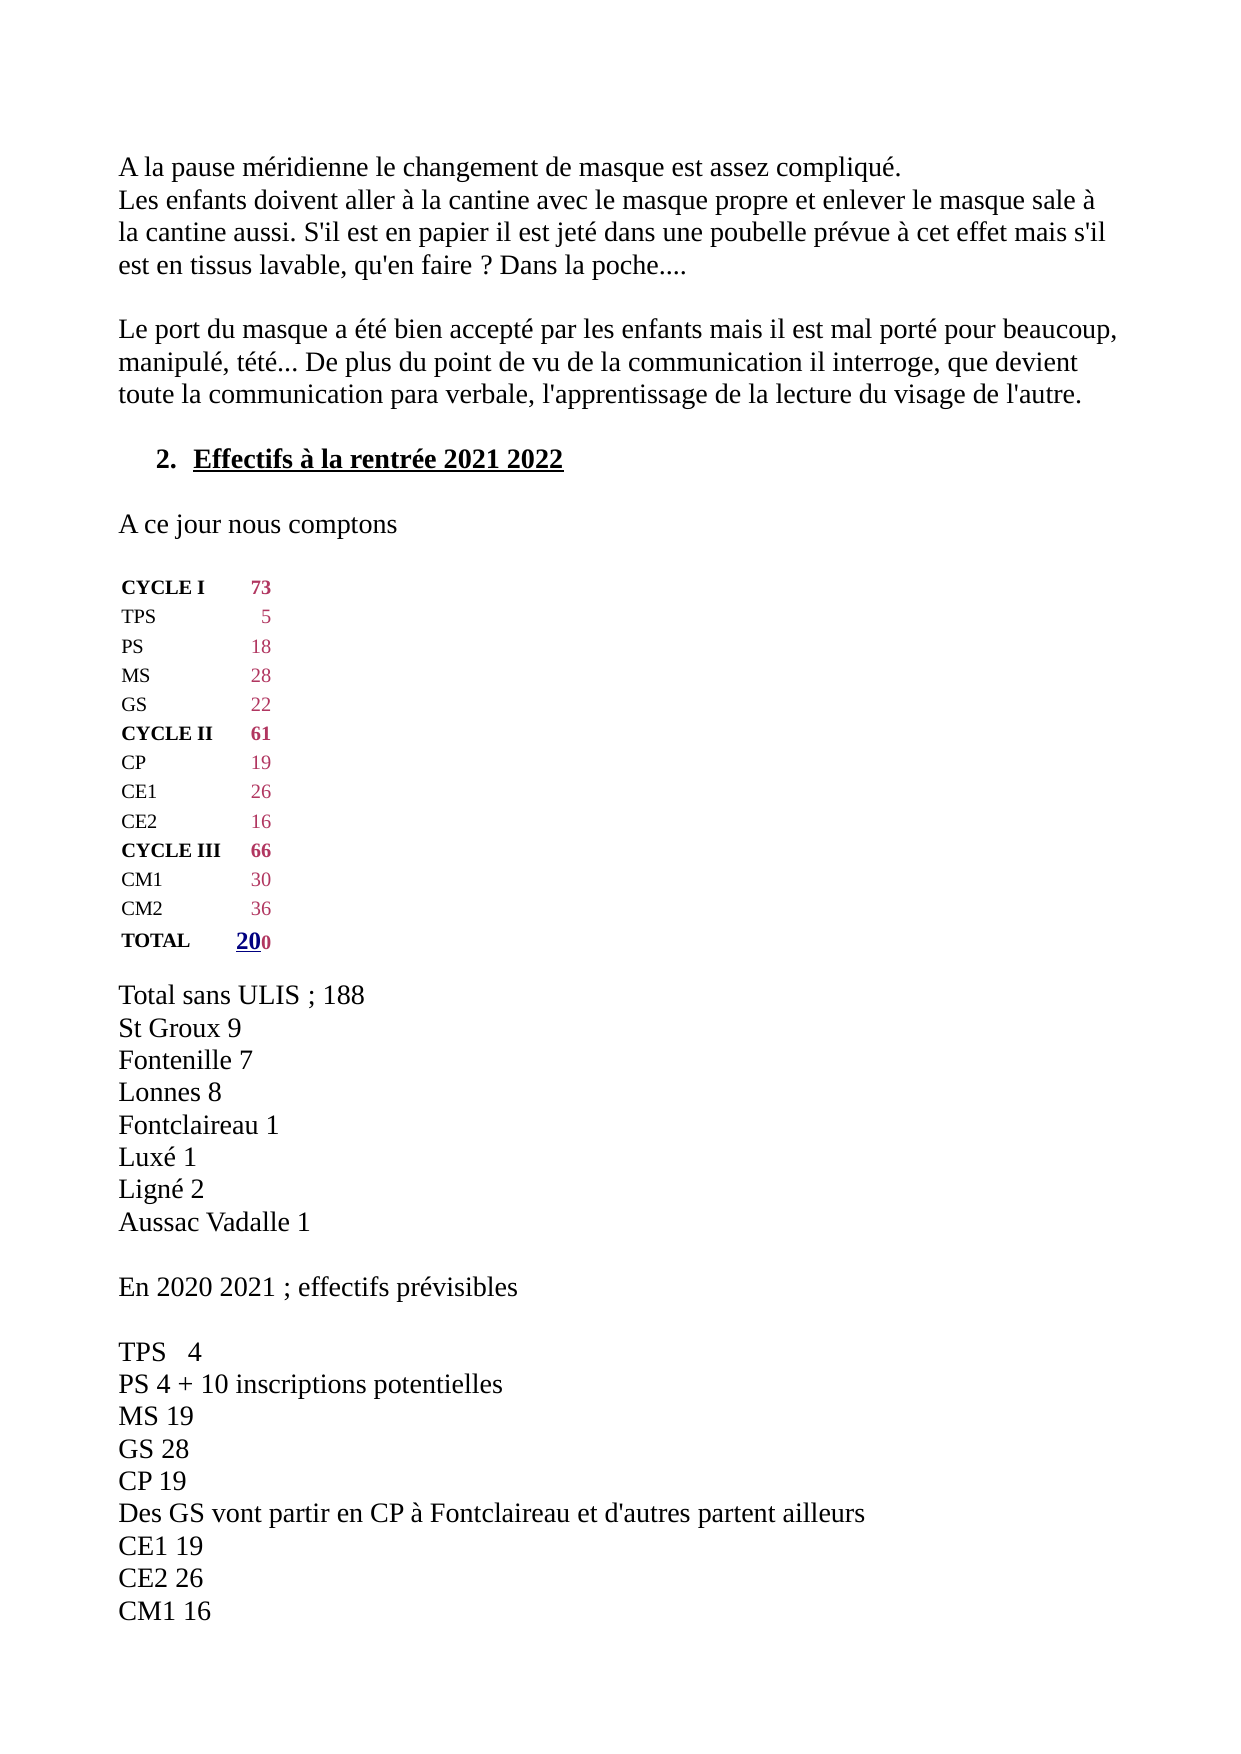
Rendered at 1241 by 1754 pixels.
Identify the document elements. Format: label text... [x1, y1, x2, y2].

table_cell 19 [227, 748, 274, 777]
text Aussac Vadalle 1 [118, 1205, 1122, 1237]
text MS 19 [118, 1399, 1122, 1432]
text CM1 16 [118, 1594, 1122, 1626]
text Le port du masque a été bien accepté par les enfants mais il est mal porté pour beaucoup, manipulé, tété... De plus du point de vu de la communication il interroge, que devient toute la communication para verbale, l'apprentissage de la lecture du visage de l'autre. [118, 312, 1122, 410]
table_cell 5 [227, 602, 274, 631]
table_cell CM1 [118, 865, 227, 894]
table_cell 26 [227, 777, 274, 806]
table_cell 16 [227, 806, 274, 835]
table_header CYCLE I [118, 573, 227, 602]
table_cell CP [118, 748, 227, 777]
text En 2020 2021 ; effectifs prévisibles [118, 1270, 1122, 1302]
text Les enfants doivent aller à la cantine avec le masque propre et enlever le masque sale à la cantine aussi. S'il est en papier il est jeté dans une poubelle prévue à cet effet mais s'il est en tissus lavable, qu'en faire ? Dans la poche.... [118, 183, 1122, 280]
text PS 4 + 10 inscriptions potentielles [118, 1367, 1122, 1399]
table_cell 66 [227, 835, 274, 864]
text Fontclaireau 1 [118, 1108, 1122, 1140]
text TPS 4 [118, 1334, 1122, 1367]
text Total sans ULIS ; 188 [118, 978, 1122, 1011]
text St Groux 9 [118, 1011, 1122, 1043]
table_cell CYCLE II [118, 719, 227, 748]
table_cell 30 [227, 865, 274, 894]
text Lonnes 8 [118, 1075, 1122, 1108]
text CP 19 [118, 1464, 1122, 1497]
table_cell MS [118, 660, 227, 689]
table_cell CE2 [118, 806, 227, 835]
table_cell 22 [227, 690, 274, 719]
text Des GS vont partir en CP à Fontclaireau et d'autres partent ailleurs [118, 1497, 1122, 1529]
table_cell 61 [227, 719, 274, 748]
list Effectifs à la rentrée 2021 2022 [156, 442, 1122, 474]
text Ligné 2 [118, 1173, 1122, 1205]
table_header 73 [227, 573, 274, 602]
table_cell TPS [118, 602, 227, 631]
table_cell TOTAL [118, 923, 227, 957]
table_cell CYCLE III [118, 835, 227, 864]
table_cell CM2 [118, 894, 227, 923]
text CE1 19 [118, 1529, 1122, 1561]
text Luxé 1 [118, 1140, 1122, 1173]
table_cell 36 [227, 894, 274, 923]
text A la pause méridienne le changement de masque est assez compliqué. [118, 151, 1122, 183]
text GS 28 [118, 1432, 1122, 1464]
table_cell CE1 [118, 777, 227, 806]
text CE2 26 [118, 1561, 1122, 1594]
table_cell 28 [227, 660, 274, 689]
table_cell 18 [227, 631, 274, 660]
table_cell PS [118, 631, 227, 660]
text A ce jour nous comptons [118, 507, 1122, 539]
table_cell GS [118, 690, 227, 719]
table_cell 200 [227, 923, 274, 957]
text Fontenille 7 [118, 1043, 1122, 1075]
